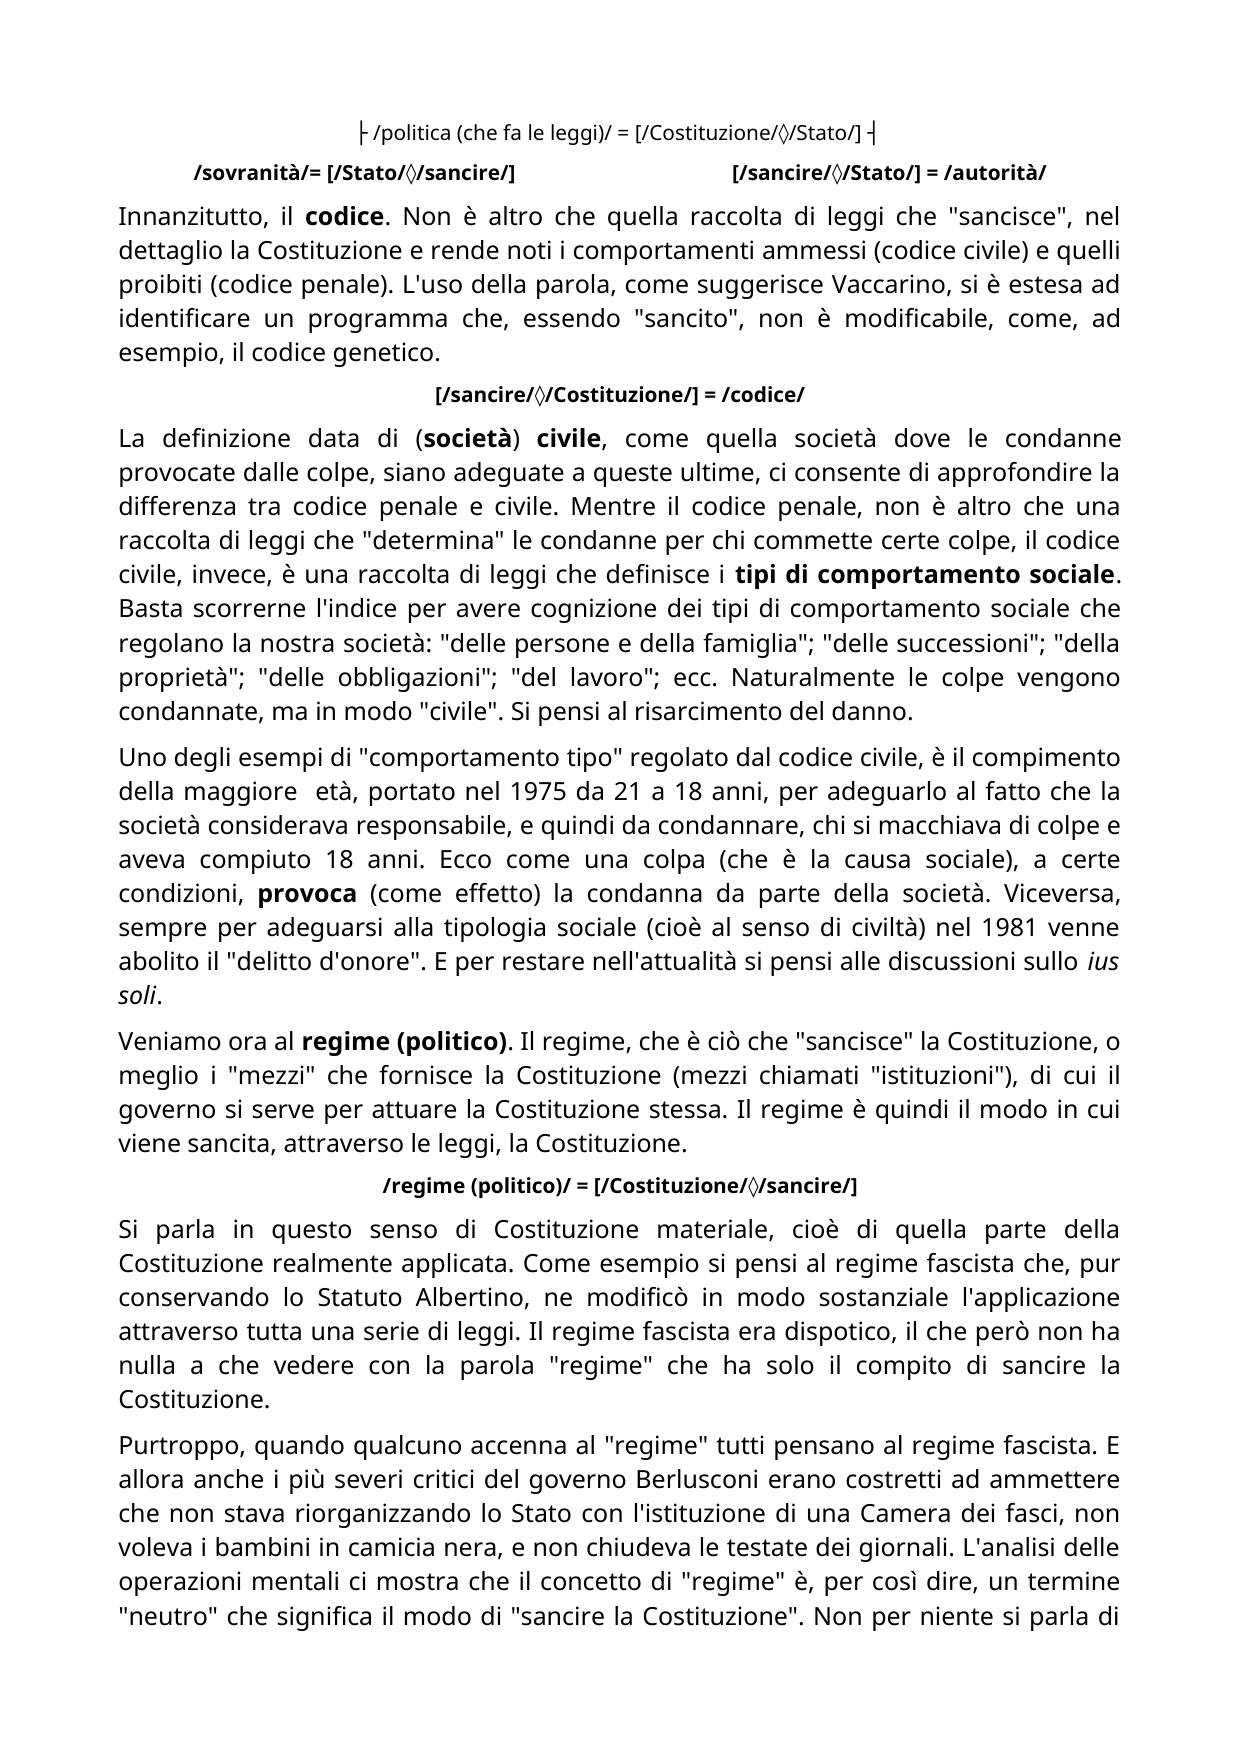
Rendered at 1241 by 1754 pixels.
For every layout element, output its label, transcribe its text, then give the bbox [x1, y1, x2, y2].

text La definizione data di (società) civile, come quella società dove le condanne provocate dalle colpe, siano adeguate a queste ultime, ci consente di approfondire la differenza tra codice penale e civile. Mentre il codice penale, non è altro che una raccolta di leggi che "determina" le condanne per chi commette certe colpe, il codice civile, invece, è una raccolta di leggi che definisce i tipi di comportamento sociale. Basta scorrerne l'indice per avere cognizione dei tipi di comportamento sociale che regolano la nostra società: "delle persone e della famiglia"; "delle successioni"; "della proprietà"; "delle obbligazioni"; "del lavoro"; ecc. Naturalmente le colpe vengono condannate, ma in modo "civile". Si pensi al risarcimento del danno. [118, 421, 1122, 727]
text Uno degli esempi di "comportamento tipo" regolato dal codice civile, è il compimento della maggiore età, portato nel 1975 da 21 a 18 anni, per adeguarlo al fatto che la società considerava responsabile, e quindi da condannare, chi si macchiava di colpe e aveva compiuto 18 anni. Ecco come una colpa (che è la causa sociale), a certe condizioni, provoca (come effetto) la condanna da parte della società. Viceversa, sempre per adeguarsi alla tipologia sociale (cioè al senso di civiltà) nel 1981 venne abolito il "delitto d'onore". E per restare nell'attualità si pensi alle discussioni sullo ius soli. [118, 739, 1122, 1012]
text [/sancire/◊/Costituzione/] = /codice/ [118, 381, 1122, 409]
text Veniamo ora al regime (politico). Il regime, che è ciò che "sancisce" la Costituzione, o meglio i "mezzi" che fornisce la Costituzione (mezzi chiamati "istituzioni"), di cui il governo si serve per attuare la Costituzione stessa. Il regime è quindi il modo in cui viene sancita, attraverso le leggi, la Costituzione. [118, 1023, 1122, 1160]
text Si parla in questo senso di Costituzione materiale, cioè di quella parte della Costituzione realmente applicata. Come esempio si pensi al regime fascista che, pur conservando lo Statuto Albertino, ne modificò in modo sostanziale l'applicazione attraverso tutta una serie di leggi. Il regime fascista era dispotico, il che però non ha nulla a che vedere con la parola "regime" che ha solo il compito di sancire la Costituzione. [118, 1212, 1122, 1416]
text Purtroppo, quando qualcuno accenna al "regime" tutti pensano al regime fascista. E allora anche i più severi critici del governo Berlusconi erano costretti ad ammettere che non stava riorganizzando lo Stato con l'istituzione di una Camera dei fasci, non voleva i bambini in camicia nera, e non chiudeva le testate dei giornali. L'analisi delle operazioni mentali ci mostra che il concetto di "regime" è, per così dire, un termine "neutro" che significa il modo di "sancire la Costituzione". Non per niente si parla di [118, 1428, 1122, 1632]
text Innanzitutto, il codice. Non è altro che quella raccolta di leggi che "sancisce", nel dettaglio la Costituzione e rende noti i comportamenti ammessi (codice civile) e quelli proibiti (codice penale). L'uso della parola, come suggerisce Vaccarino, si è estesa ad identificare un programma che, essendo "sancito", non è modificabile, come, ad esempio, il codice genetico. [118, 198, 1122, 369]
text /regime (politico)/ = [/Costituzione/◊/sancire/] [118, 1171, 1122, 1200]
text /sovranità/= [/Stato/◊/sancire/] [/sancire/◊/Stato/] = /autorità/ [118, 158, 1122, 187]
text ├ /politica (che fa le leggi)/ = [/Costituzione/◊/Stato/] ┤ [118, 118, 1122, 147]
